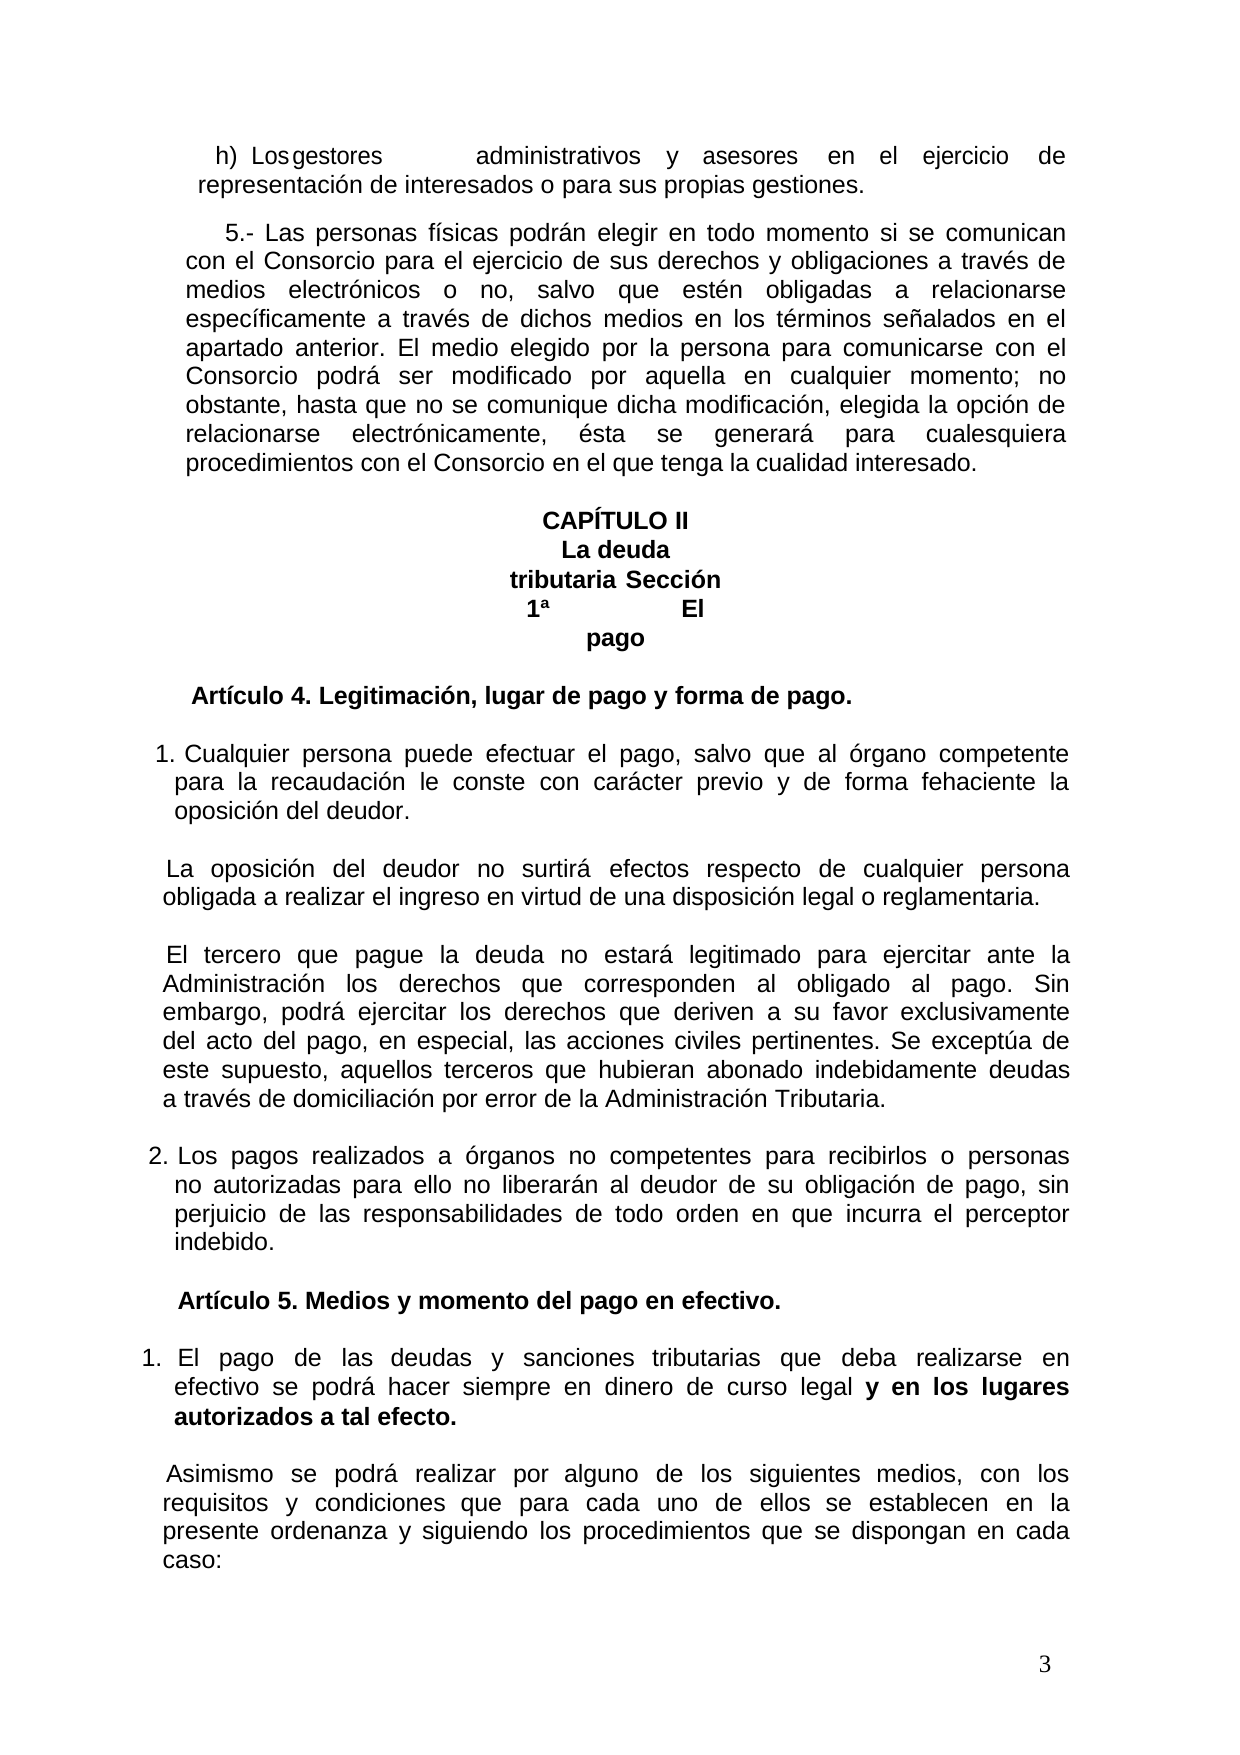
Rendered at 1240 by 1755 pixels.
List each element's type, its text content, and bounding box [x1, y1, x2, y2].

text La deuda tributaria Sección 1ª El pago [504, 535, 726, 652]
list Los gestores administrativos y asesores en el ejercicio de representación de interesados o para sus propias gestiones. [185, 141, 1066, 199]
text Asimismo se podrá realizar por alguno de los siguientes medios, con los requisitos y condiciones que para cada uno de ellos se establecen en la presente ordenanza y siguiendo los procedimientos que se dispongan en cada caso: [162, 1459, 1070, 1574]
subtitle Artículo 5. Medios y momento del pago en efectivo. [177, 1286, 1081, 1314]
text La oposición del deudor no surtirá efectos respecto de cualquier persona obligada a realizar el ingreso en virtud de una disposición legal o reglamentaria. [162, 854, 1070, 911]
text Artículo 4. Legitimación, lugar de pago y forma de pago. [191, 681, 1081, 710]
subtitle CAPÍTULO II [504, 506, 726, 534]
text El tercero que pague la deuda no estará legitimado para ejercitar ante la Administración los derechos que corresponden al obligado al pago. Sin embargo, podrá ejercitar los derechos que deriven a su favor exclusivamente del acto del pago, en especial, las acciones civiles pertinentes. Se exceptúa de este supuesto, aquellos terceros que hubieran abonado indebidamente deudas a través de domiciliación por error de la Administración Tributaria. [162, 940, 1070, 1112]
list El pago de las deudas y sanciones tributarias que deba realizarse en efectivo se podrá hacer siempre en dinero de curso legal y en los lugares autorizados a tal efecto. [162, 1343, 1070, 1430]
text 5.- Las personas físicas podrán elegir en todo momento si se comunican con el Consorcio para el ejercicio de sus derechos y obligaciones a través de medios electrónicos o no, salvo que estén obligadas a relacionarse específicamente a través de dichos medios en los términos señalados en el apartado anterior. El medio elegido por la persona para comunicarse con el Consorcio podrá ser modificado por aquella en cualquier momento; no obstante, hasta que no se comunique dicha modificación, elegida la opción de relacionarse electrónicamente, ésta se generará para cualesquiera procedimientos con el Consorcio en el que tenga la cualidad interesado. [185, 217, 1066, 476]
list Cualquier persona puede efectuar el pago, salvo que al órgano competente para la recaudación le conste con carácter previo y de forma fehaciente la oposición del deudor. [162, 739, 1070, 825]
list Los pagos realizados a órganos no competentes para recibirlos o personas no autorizadas para ello no liberarán al deudor de su obligación de pago, sin perjuicio de las responsabilidades de todo orden en que incurra el perceptor indebido. [162, 1141, 1070, 1256]
